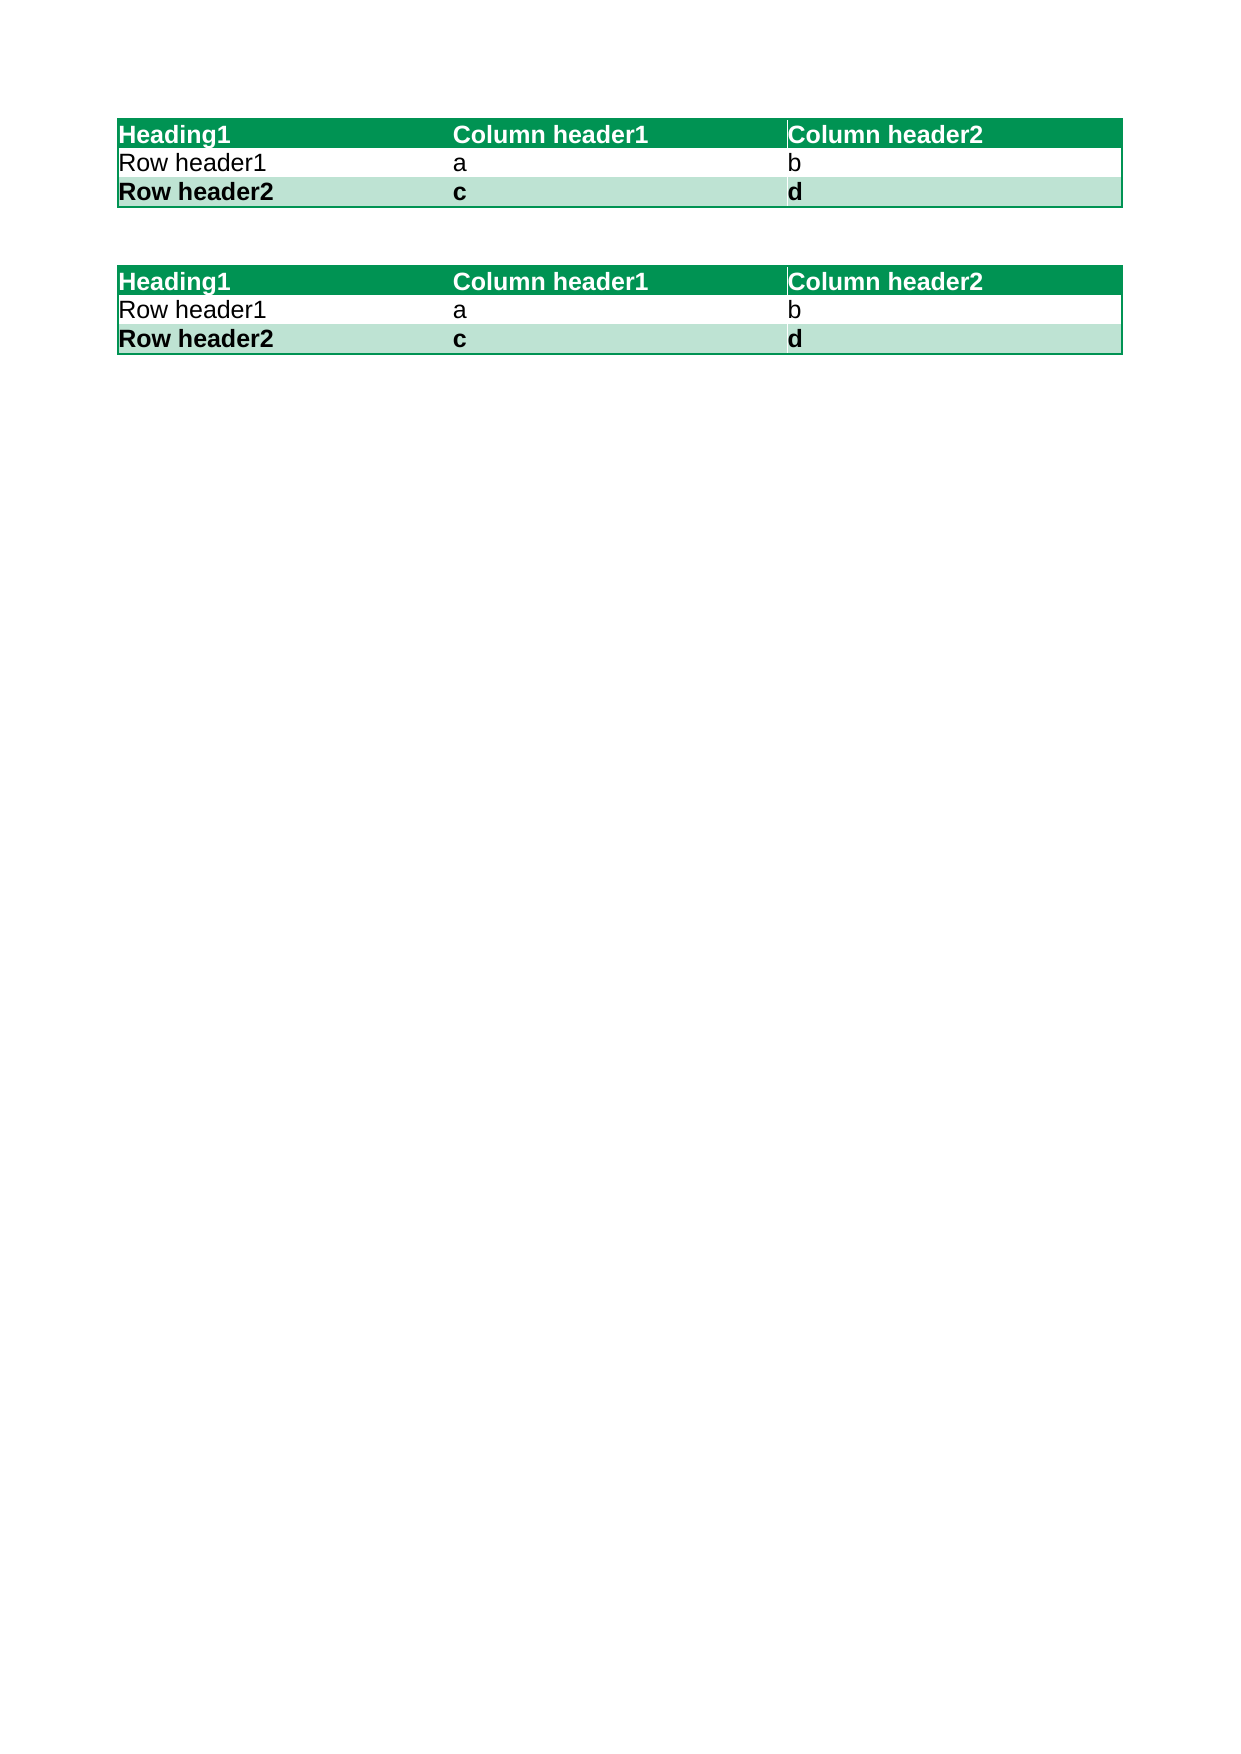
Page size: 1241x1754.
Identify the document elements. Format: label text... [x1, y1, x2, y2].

table_cell Row header2 [119, 177, 453, 206]
table_header Heading1 [119, 267, 453, 295]
table_header Column header1 [453, 120, 787, 148]
table_cell Row header1 [119, 149, 453, 177]
table_cell c [453, 324, 787, 353]
table_cell d [788, 177, 1121, 206]
table_header Heading1 [119, 120, 453, 148]
table_header Column header2 [788, 120, 1121, 148]
table_cell Row header2 [119, 324, 453, 353]
table_header Column header1 [453, 267, 787, 295]
table_cell d [788, 324, 1121, 353]
table_cell Row header1 [119, 295, 453, 324]
table_cell a [453, 295, 787, 324]
table_header Column header2 [788, 267, 1121, 295]
table_cell b [788, 295, 1121, 324]
table_cell c [453, 177, 787, 206]
table_cell b [788, 149, 1121, 177]
table_cell a [453, 149, 787, 177]
